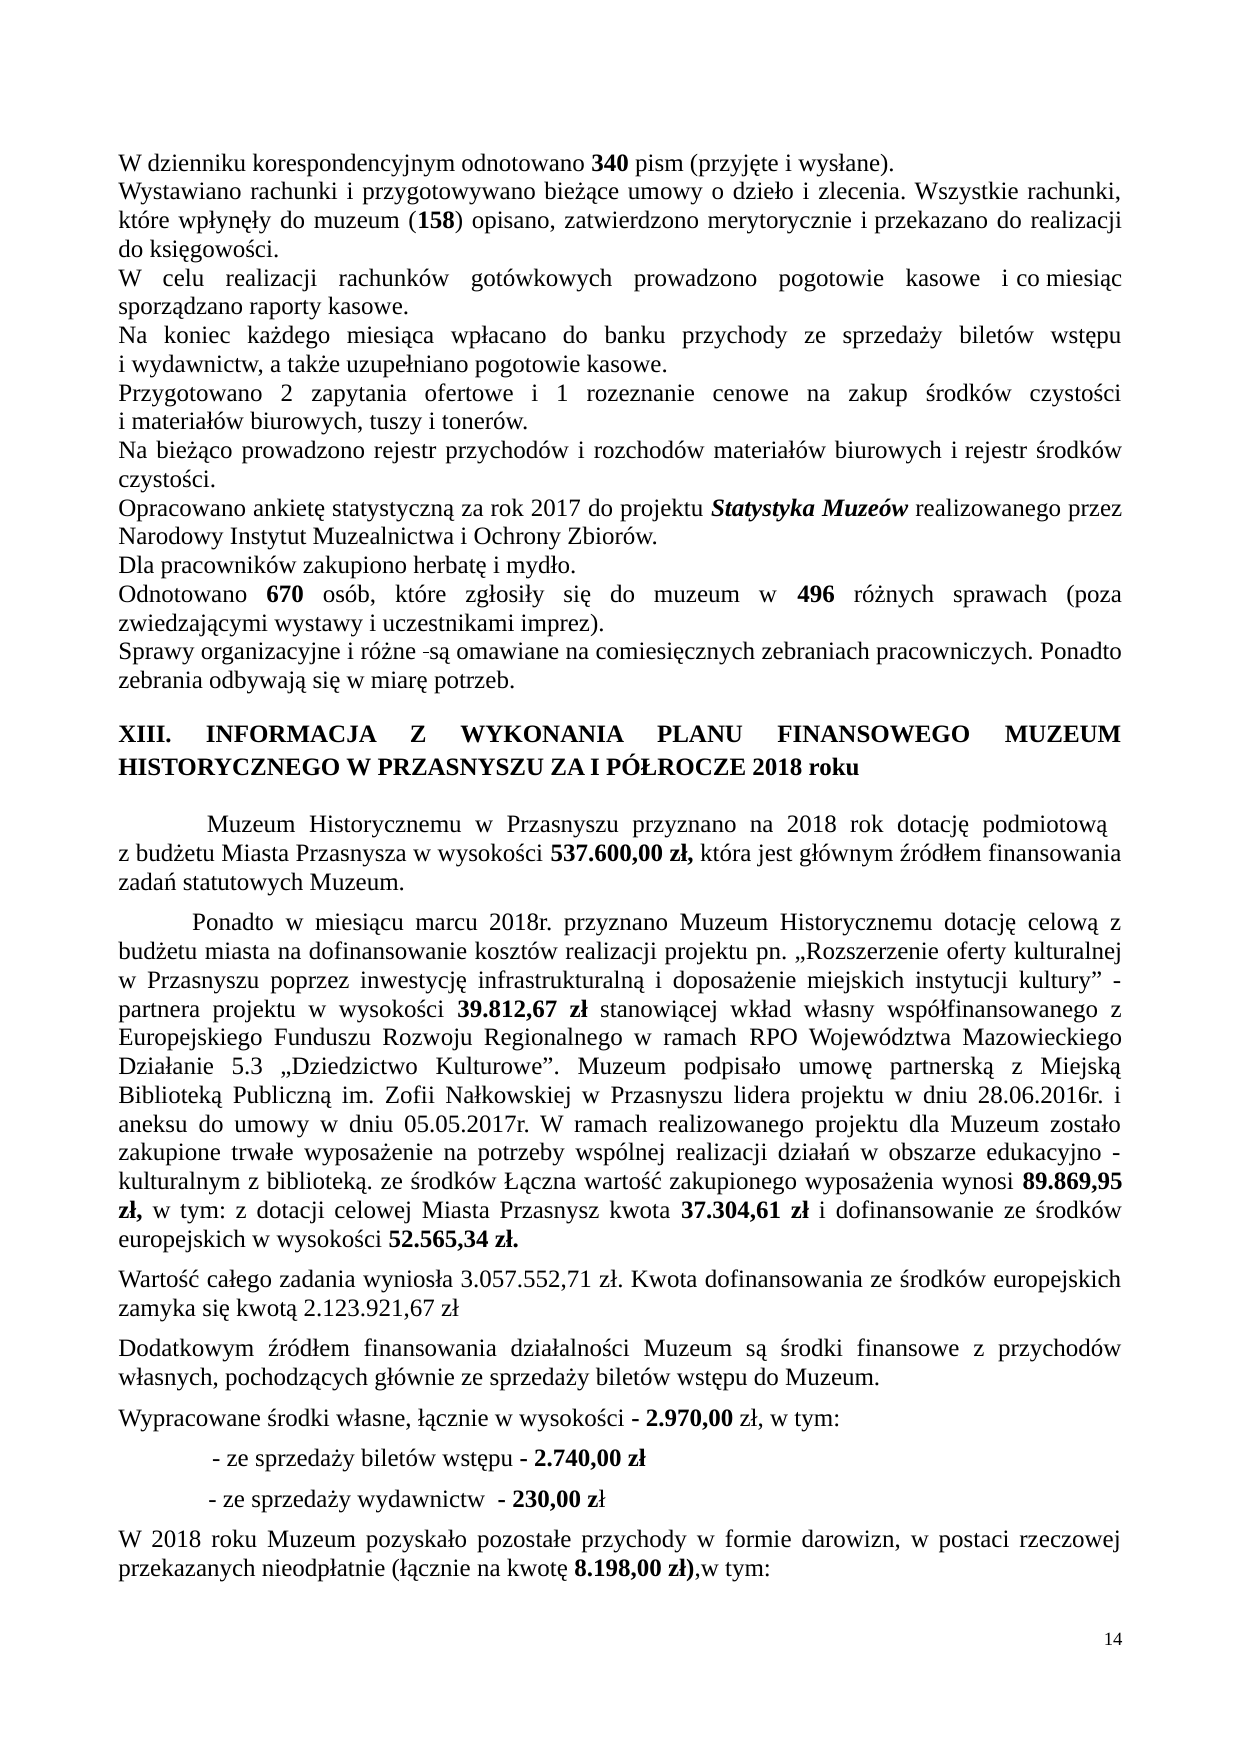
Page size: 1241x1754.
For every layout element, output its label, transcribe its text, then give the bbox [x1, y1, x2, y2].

text Wypracowane środki własne, łącznie w wysokości - 2.970,00 zł, w tym: [118, 1403, 1122, 1432]
text Ponadto w miesiącu marcu 2018r. przyznano Muzeum Historycznemu dotację celową z budżetu miasta na dofinansowanie kosztów realizacji projektu pn. „Rozszerzenie oferty kulturalnej w Przasnyszu poprzez inwestycję infrastrukturalną i doposażenie miejskich instytucji kultury” - partnera projektu w wysokości 39.812,67 zł stanowiącej wkład własny współfinansowanego z Europejskiego Funduszu Rozwoju Regionalnego w ramach RPO Województwa Mazowieckiego Działanie 5.3 „Dziedzictwo Kulturowe”. Muzeum podpisało umowę partnerską z Miejską Biblioteką Publiczną im. Zofii Nałkowskiej w Przasnyszu lidera projektu w dniu 28.06.2016r. i aneksu do umowy w dniu 05.05.2017r. W ramach realizowanego projektu dla Muzeum zostało zakupione trwałe wyposażenie na potrzeby wspólnej realizacji działań w obszarze edukacyjno - kulturalnym z biblioteką. ze środków Łączna wartość zakupionego wyposażenia wynosi 89.869,95 zł, w tym: z dotacji celowej Miasta Przasnysz kwota 37.304,61 zł i dofinansowanie ze środków europejskich w wysokości 52.565,34 zł. [118, 907, 1122, 1252]
list Opracowano ankietę statystyczną za rok 2017 do projektu Statystyka Muzeów realizowanego przez Narodowy Instytut Muzealnictwa i Ochrony Zbiorów. [118, 493, 1122, 550]
list Odnotowano 670 osób, które zgłosiły się do muzeum w 496 różnych sprawach (poza zwiedzającymi wystawy i uczestnikami imprez). [118, 579, 1122, 636]
list Przygotowano 2 zapytania ofertowe i 1 rozeznanie cenowe na zakup środków czystości i materiałów biurowych, tuszy i tonerów. [118, 378, 1122, 435]
text Dodatkowym źródłem finansowania działalności Muzeum są środki finansowe z przychodów własnych, pochodzących głównie ze sprzedaży biletów wstępu do Muzeum. [118, 1333, 1122, 1391]
text W 2018 roku Muzeum pozyskało pozostałe przychody w formie darowizn, w postaci rzeczowej przekazanych nieodpłatnie (łącznie na kwotę 8.198,00 zł),w tym: [118, 1524, 1122, 1582]
list Dla pracowników zakupiono herbatę i mydło. [118, 550, 1122, 579]
list Sprawy organizacyjne i różne są omawiane na comiesięcznych zebraniach pracowniczych. Ponadto zebrania odbywają się w miarę potrzeb. [118, 636, 1122, 694]
list Na koniec każdego miesiąca wpłacano do banku przychody ze sprzedaży biletów wstępu i wydawnictw, a także uzupełniano pogotowie kasowe. [118, 320, 1122, 378]
list W celu realizacji rachunków gotówkowych prowadzono pogotowie kasowe i co miesiąc sporządzano raporty kasowe. [118, 263, 1122, 320]
list Na bieżąco prowadzono rejestr przychodów i rozchodów materiałów biurowych i rejestr środków czystości. [118, 435, 1122, 493]
list Wystawiano rachunki i przygotowywano bieżące umowy o dzieło i zlecenia. Wszystkie rachunki, które wpłynęły do muzeum (158) opisano, zatwierdzono merytorycznie i przekazano do realizacji do księgowości. [118, 176, 1122, 263]
list W dzienniku korespondencyjnym odnotowano 340 pism (przyjęte i wysłane). [118, 148, 1122, 176]
text XIII. INFORMACJA Z WYKONANIA PLANU FINANSOWEGO MUZEUM HISTORYCZNEGO W PRZASNYSZU ZA I PÓŁROCZE 2018 roku [118, 719, 1122, 780]
text - ze sprzedaży wydawnictw - 230,00 zł [208, 1484, 1122, 1513]
text Muzeum Historycznemu w Przasnyszu przyznano na 2018 rok dotację podmiotową z budżetu Miasta Przasnysza w wysokości 537.600,00 zł, która jest głównym źródłem finansowania zadań statutowych Muzeum. [118, 809, 1122, 896]
text Wartość całego zadania wyniosła 3.057.552,71 zł. Kwota dofinansowania ze środków europejskich zamyka się kwotą 2.123.921,67 zł [118, 1264, 1122, 1322]
text - ze sprzedaży biletów wstępu - 2.740,00 zł [193, 1443, 1122, 1472]
